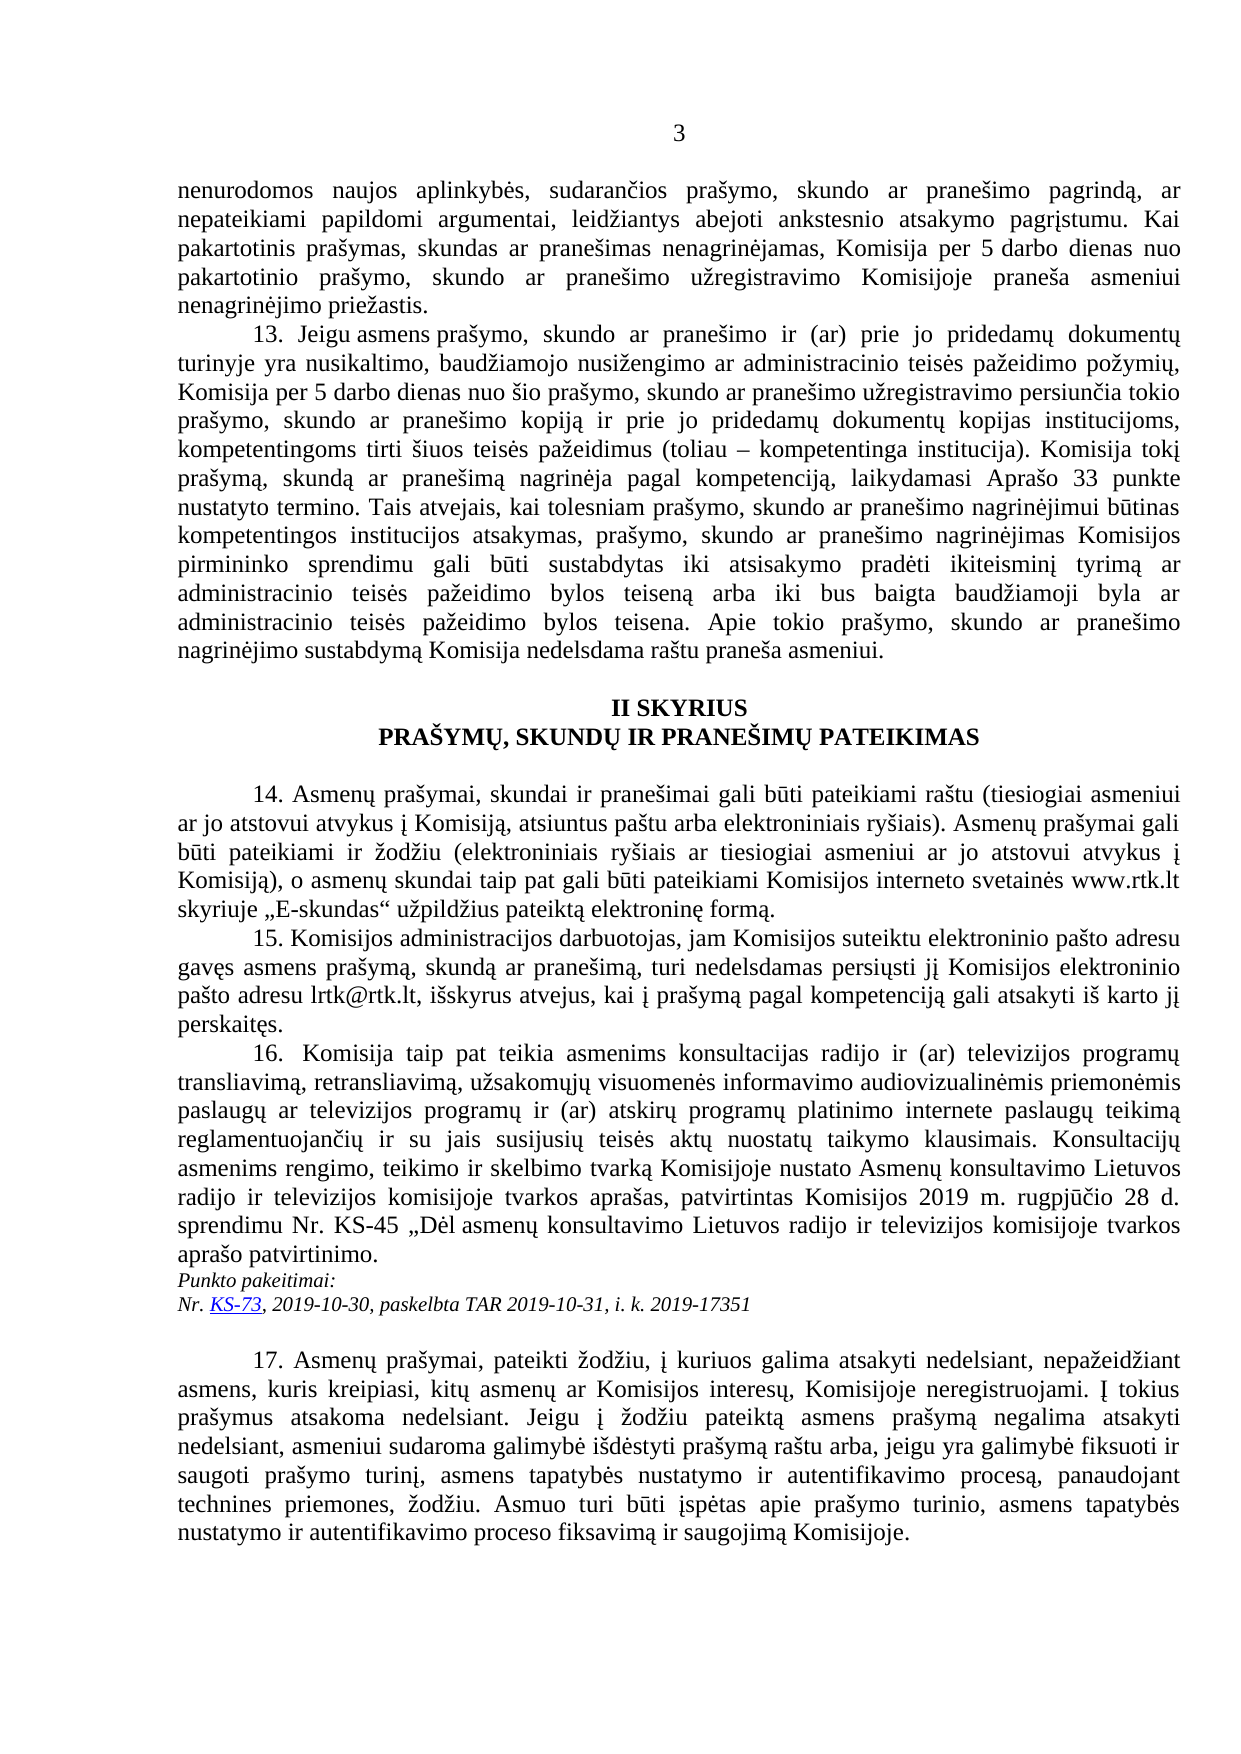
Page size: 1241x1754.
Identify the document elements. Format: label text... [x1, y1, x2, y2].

text 14. Asmenų prašymai, skundai ir pranešimai gali būti pateikiami raštu (tiesiogiai asmeniui ar jo atstovui atvykus į Komisiją, atsiuntus paštu arba elektroniniais ryšiais). Asmenų prašymai gali būti pateikiami ir žodžiu (elektroniniais ryšiais ar tiesiogiai asmeniui ar jo atstovui atvykus į Komisiją), o asmenų skundai taip pat gali būti pateikiami Komisijos interneto svetainės www.rtk.lt skyriuje „E-skundas“ užpildžius pateiktą elektroninę formą. [177, 779, 1181, 923]
text 15. Komisijos administracijos darbuotojas, jam Komisijos suteiktu elektroninio pašto adresu gavęs asmens prašymą, skundą ar pranešimą, turi nedelsdamas persiųsti jį Komisijos elektroninio pašto adresu lrtk@rtk.lt, išskyrus atvejus, kai į prašymą pagal kompetenciją gali atsakyti iš karto jį perskaitęs. [177, 923, 1181, 1038]
text 13. Jeigu asmens prašymo, skundo ar pranešimo ir (ar) prie jo pridedamų dokumentų turinyje yra nusikaltimo, baudžiamojo nusižengimo ar administracinio teisės pažeidimo požymių, Komisija per 5 darbo dienas nuo šio prašymo, skundo ar pranešimo užregistravimo persiunčia tokio prašymo, skundo ar pranešimo kopiją ir prie jo pridedamų dokumentų kopijas institucijoms, kompetentingoms tirti šiuos teisės pažeidimus (toliau – kompetentinga institucija). Komisija tokį prašymą, skundą ar pranešimą nagrinėja pagal kompetenciją, laikydamasi Aprašo 33 punkte nustatyto termino. Tais atvejais, kai tolesniam prašymo, skundo ar pranešimo nagrinėjimui būtinas kompetentingos institucijos atsakymas, prašymo, skundo ar pranešimo nagrinėjimas Komisijos pirmininko sprendimu gali būti sustabdytas iki atsisakymo pradėti ikiteisminį tyrimą ar administracinio teisės pažeidimo bylos teiseną arba iki bus baigta baudžiamoji byla ar administracinio teisės pažeidimo bylos teisena. Apie tokio prašymo, skundo ar pranešimo nagrinėjimo sustabdymą Komisija nedelsdama raštu praneša asmeniui. [177, 319, 1181, 664]
text II SKYRIUS [177, 693, 1181, 722]
text Punkto pakeitimai: [177, 1268, 1181, 1292]
text 16. Komisija taip pat teikia asmenims konsultacijas radijo ir (ar) televizijos programų transliavimą, retransliavimą, užsakomųjų visuomenės informavimo audiovizualinėmis priemonėmis paslaugų ar televizijos programų ir (ar) atskirų programų platinimo internete paslaugų teikimą reglamentuojančių ir su jais susijusių teisės aktų nuostatų taikymo klausimais. Konsultacijų asmenims rengimo, teikimo ir skelbimo tvarką Komisijoje nustato Asmenų konsultavimo Lietuvos radijo ir televizijos komisijoje tvarkos aprašas, patvirtintas Komisijos 2019 m. rugpjūčio 28 d. sprendimu Nr. KS-45 „Dėl asmenų konsultavimo Lietuvos radijo ir televizijos komisijoje tvarkos aprašo patvirtinimo. [177, 1038, 1181, 1268]
text 17. Asmenų prašymai, pateikti žodžiu, į kuriuos galima atsakyti nedelsiant, nepažeidžiant asmens, kuris kreipiasi, kitų asmenų ar Komisijos interesų, Komisijoje neregistruojami. Į tokius prašymus atsakoma nedelsiant. Jeigu į žodžiu pateiktą asmens prašymą negalima atsakyti nedelsiant, asmeniui sudaroma galimybė išdėstyti prašymą raštu arba, jeigu yra galimybė fiksuoti ir saugoti prašymo turinį, asmens tapatybės nustatymo ir autentifikavimo procesą, panaudojant technines priemones, žodžiu. Asmuo turi būti įspėtas apie prašymo turinio, asmens tapatybės nustatymo ir autentifikavimo proceso fiksavimą ir saugojimą Komisijoje. [177, 1345, 1181, 1546]
text nenurodomos naujos aplinkybės, sudarančios prašymo, skundo ar pranešimo pagrindą, ar nepateikiami papildomi argumentai, leidžiantys abejoti ankstesnio atsakymo pagrįstumu. Kai pakartotinis prašymas, skundas ar pranešimas nenagrinėjamas, Komisija per 5 darbo dienas nuo pakartotinio prašymo, skundo ar pranešimo užregistravimo Komisijoje praneša asmeniui nenagrinėjimo priežastis. [177, 176, 1181, 319]
text PRAŠYMŲ, SKUNDŲ IR PRANEŠIMŲ PATEIKIMAS [177, 722, 1181, 751]
text Nr. KS-73, 2019-10-30, paskelbta TAR 2019-10-31, i. k. 2019-17351 [177, 1292, 1181, 1316]
